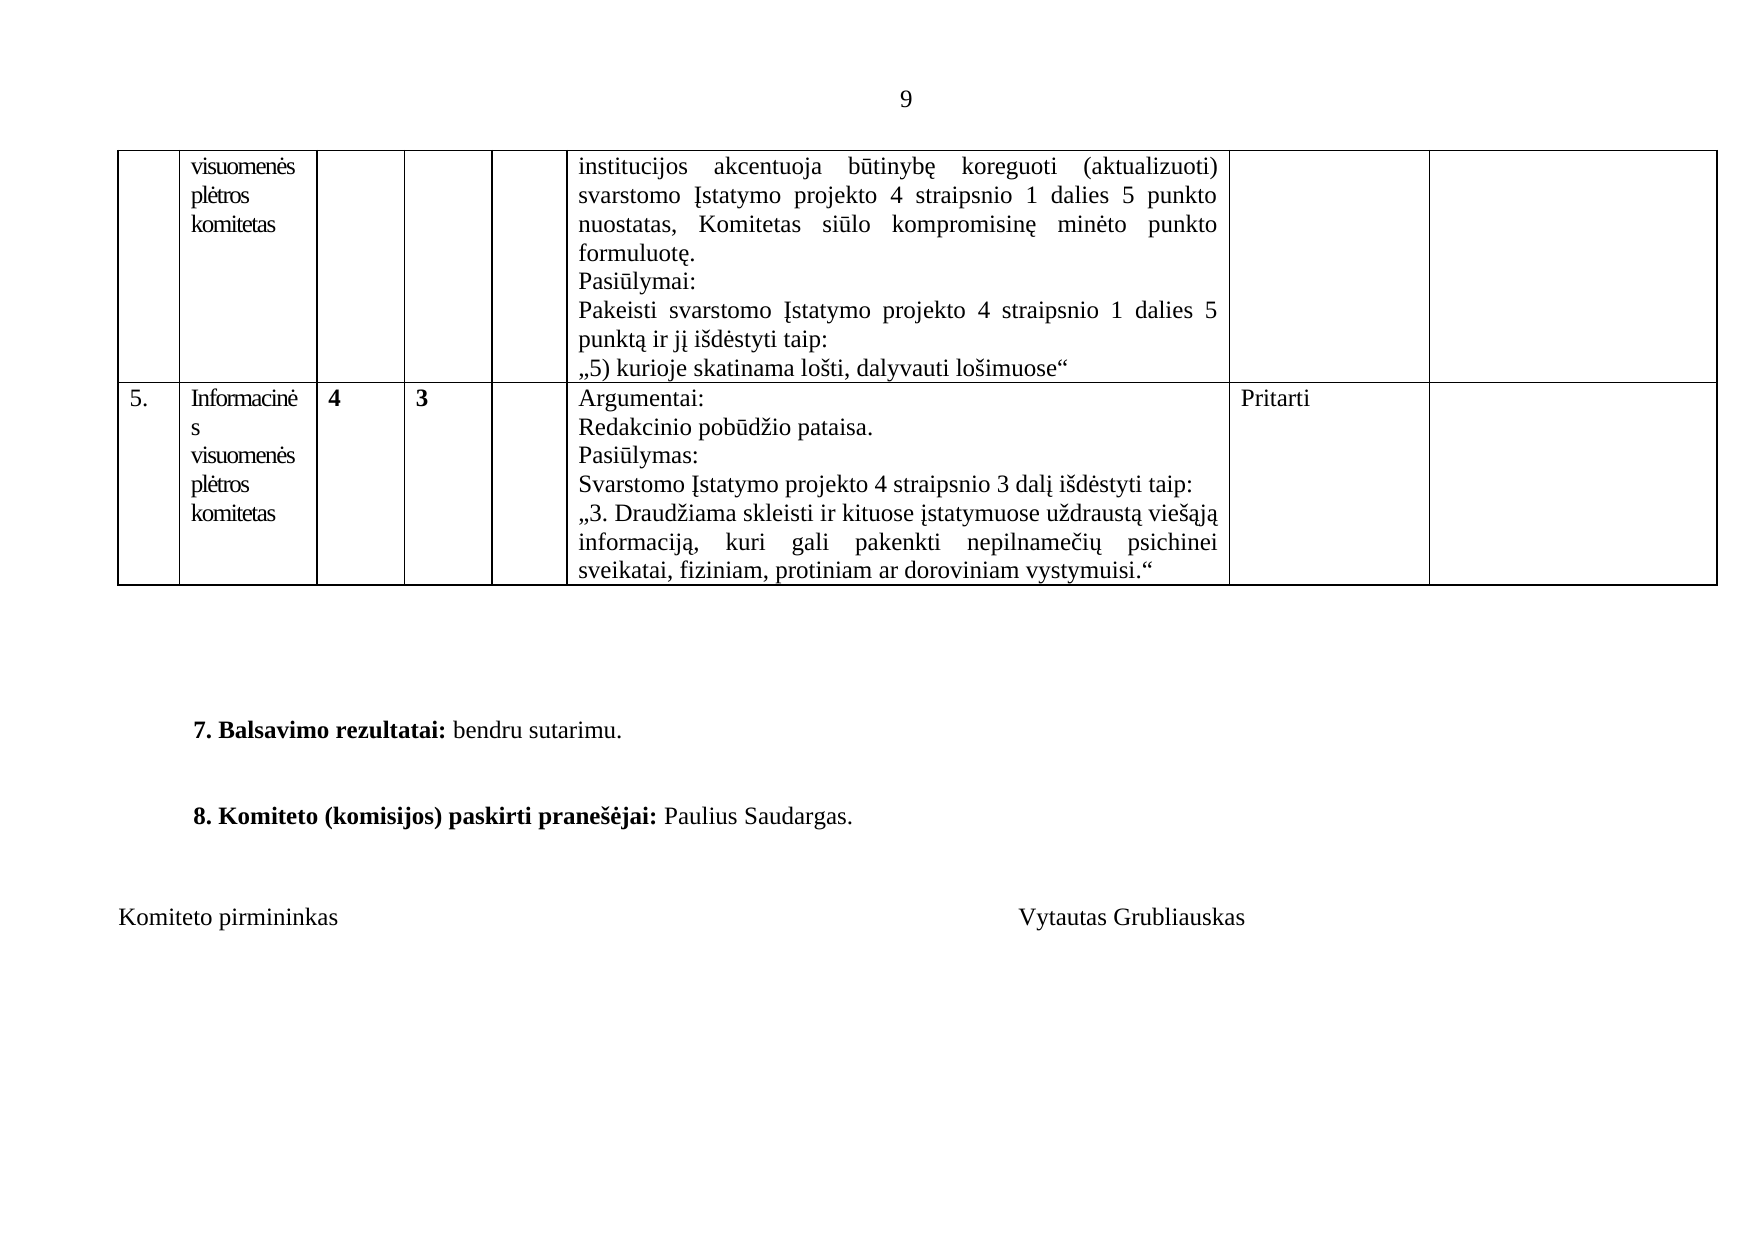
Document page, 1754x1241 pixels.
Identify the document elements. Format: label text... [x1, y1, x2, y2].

table_cell [119, 151, 179, 381]
table_cell Informacinės visuomenės plėtros komitetas [180, 383, 316, 584]
text 7. Balsavimo rezultatai: bendru sutarimu. [118, 715, 1694, 744]
table_cell [1230, 151, 1429, 381]
table_cell [318, 151, 404, 381]
table_cell 4 [318, 383, 404, 584]
table_cell [493, 151, 566, 381]
table_cell Argumentai: Redakcinio pobūdžio pataisa. Pasiūlymas: Svarstomo Įstatymo projekto 4 straipsnio 3 dalį išdėstyti taip: „3. Draudžiama skleisti ir kituose įstatymuose uždraustą viešąją informaciją, kuri gali pakenkti nepilnamečių psichinei sveikatai, fiziniam, protiniam ar doroviniam vystymuisi.“ [568, 383, 1229, 584]
table_cell visuomenės plėtros komitetas [180, 151, 316, 381]
table_cell [405, 151, 491, 381]
text Komiteto pirmininkas Vytautas Grubliauskas [118, 902, 1694, 931]
table_cell 3 [405, 383, 491, 584]
table_cell [1430, 383, 1716, 584]
table_cell institucijos akcentuoja būtinybę koreguoti (aktualizuoti) svarstomo Įstatymo projekto 4 straipsnio 1 dalies 5 punkto nuostatas, Komitetas siūlo kompromisinę minėto punkto formuluotę. Pasiūlymai: Pakeisti svarstomo Įstatymo projekto 4 straipsnio 1 dalies 5 punktą ir jį išdėstyti taip: „5) kurioje skatinama lošti, dalyvauti lošimuose“ [568, 151, 1229, 381]
table_cell 5. [119, 383, 179, 584]
text 8. Komiteto (komisijos) paskirti pranešėjai: Paulius Saudargas. [118, 801, 1694, 830]
table_cell [493, 383, 566, 584]
table_cell Pritarti [1230, 383, 1429, 584]
table_cell [1430, 151, 1716, 381]
